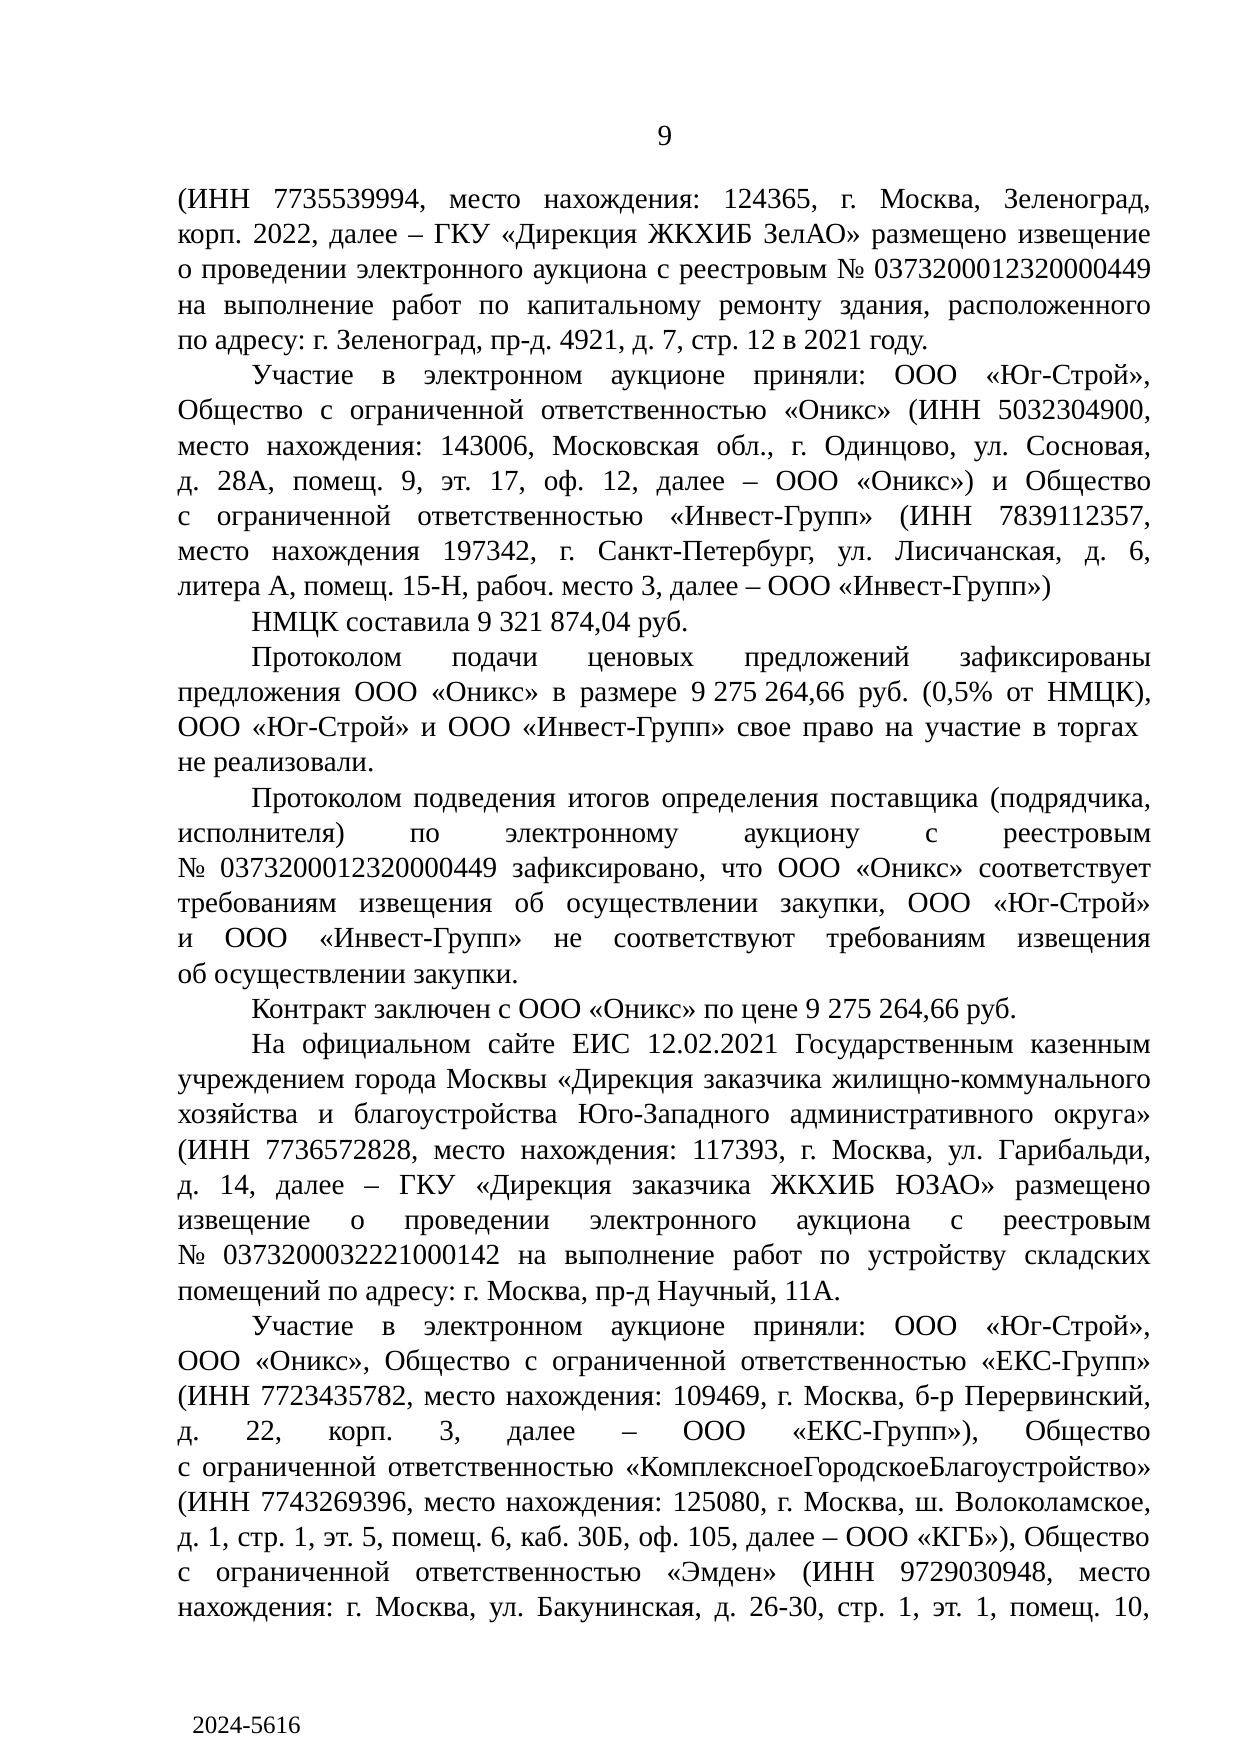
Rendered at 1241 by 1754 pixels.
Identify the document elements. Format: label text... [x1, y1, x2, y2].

text Участие в электронном аукционе приняли: ООО «Юг-Строй», Общество с ограниченной ответственностью «Оникс» (ИНН 5032304900, место нахождения: 143006, Московская обл., г. Одинцово, ул. Сосновая, д. 28А, помещ. 9, эт. 17, оф. 12, далее – ООО «Оникс») и Общество с ограниченной ответственностью «Инвест-Групп» (ИНН 7839112357, место нахождения 197342, г. Санкт-Петербург, ул. Лисичанская, д. 6, литера А, помещ. 15-Н, рабоч. место 3, далее – ООО «Инвест-Групп») [177, 357, 1152, 602]
text Участие в электронном аукционе приняли: ООО «Юг-Строй», ООО «Оникс», Общество с ограниченной ответственностью «ЕКС-Групп» (ИНН 7723435782, место нахождения: 109469, г. Москва, б-р Перервинский, д. 22, корп. 3, далее – ООО «ЕКС-Групп»), Общество с ограниченной ответственностью «КомплексноеГородскоеБлагоустройство» (ИНН 7743269396, место нахождения: 125080, г. Москва, ш. Волоколамское, д. 1, стр. 1, эт. 5, помещ. 6, каб. 30Б, оф. 105, далее – ООО «КГБ»), Общество с ограниченной ответственностью «Эмден» (ИНН 9729030948, место нахождения: г. Москва, ул. Бакунинская, д. 26-30, стр. 1, эт. 1, помещ. 10, [177, 1308, 1152, 1623]
text Контракт заключен с ООО «Оникс» по цене 9 275 264,66 руб. [177, 991, 1152, 1024]
text НМЦК составила 9 321 874,04 руб. [177, 604, 1152, 637]
text Протоколом подачи ценовых предложений зафиксированы предложения ООО «Оникс» в размере 9 275 264,66 руб. (0,5% от НМЦК), ООО «Юг-Строй» и ООО «Инвест-Групп» свое право на участие в торгах не реализовали. [177, 639, 1152, 778]
text На официальном сайте ЕИС 12.02.2021 Государственным казенным учреждением города Москвы «Дирекция заказчика жилищно-коммунального хозяйства и благоустройства Юго-Западного административного округа» (ИНН 7736572828, место нахождения: 117393, г. Москва, ул. Гарибальди, д. 14, далее – ГКУ «Дирекция заказчика ЖКХИБ ЮЗАО» размещено извещение о проведении электронного аукциона с реестровым № 0373200032221000142 на выполнение работ по устройству складских помещений по адресу: г. Москва, пр-д Научный, 11А. [177, 1026, 1152, 1306]
text Протоколом подведения итогов определения поставщика (подрядчика, исполнителя) по электронному аукциону с реестровым № 0373200012320000449 зафиксировано, что ООО «Оникс» соответствует требованиям извещения об осуществлении закупки, ООО «Юг-Строй» и ООО «Инвест-Групп» не соответствуют требованиям извещения об осуществлении закупки. [177, 780, 1152, 989]
text (ИНН 7735539994, место нахождения: 124365, г. Москва, Зеленоград, корп. 2022, далее – ГКУ «Дирекция ЖКХИБ ЗелАО» размещено извещение о проведении электронного аукциона с реестровым № 0373200012320000449 на выполнение работ по капитальному ремонту здания, расположенного по адресу: г. Зеленоград, пр-д. 4921, д. 7, стр. 12 в 2021 году. [177, 181, 1152, 356]
